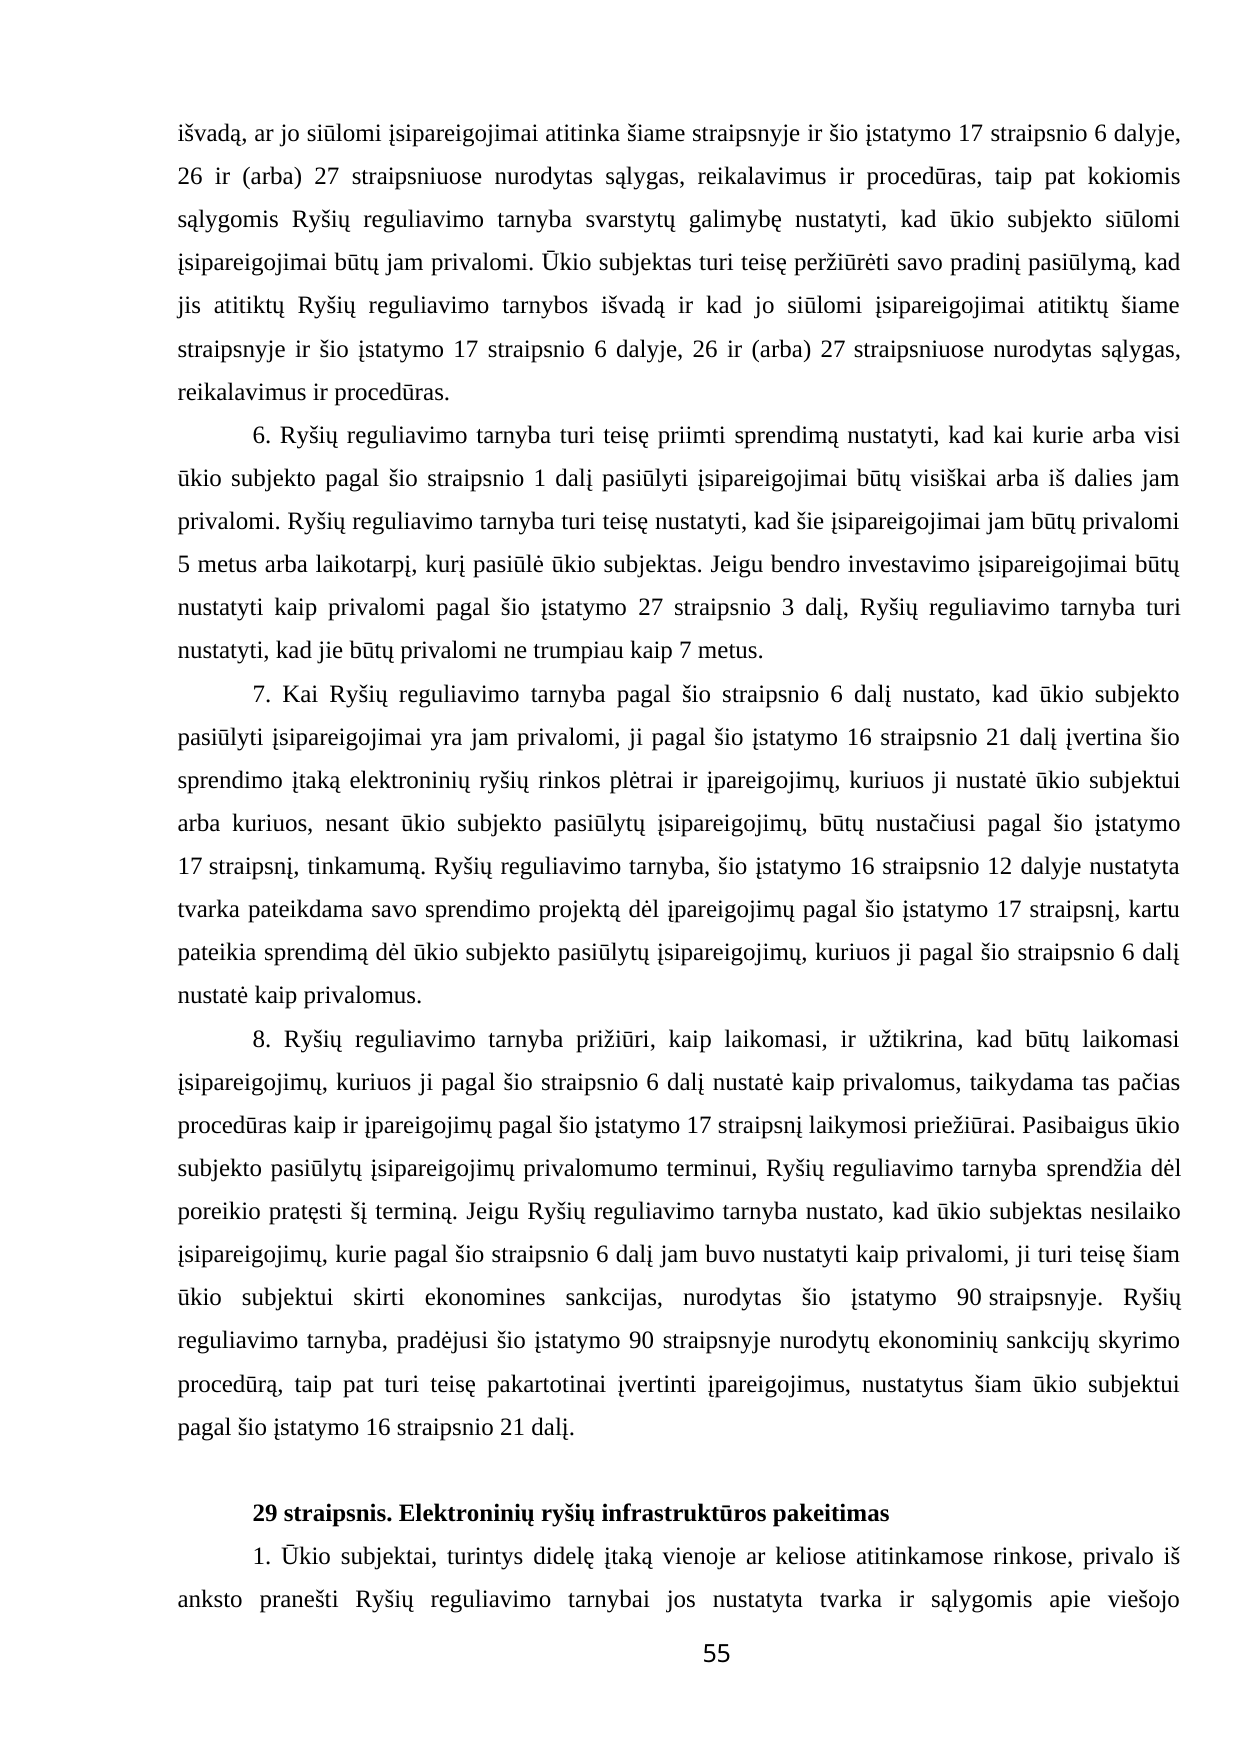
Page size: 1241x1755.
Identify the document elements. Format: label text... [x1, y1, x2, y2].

text 8. Ryšių reguliavimo tarnyba prižiūri, kaip laikomasi, ir užtikrina, kad būtų laikomasi įsipareigojimų, kuriuos ji pagal šio straipsnio 6 dalį nustatė kaip privalomus, taikydama tas pačias procedūras kaip ir įpareigojimų pagal šio įstatymo 17 straipsnį laikymosi priežiūrai. Pasibaigus ūkio subjekto pasiūlytų įsipareigojimų privalomumo terminui, Ryšių reguliavimo tarnyba sprendžia dėl poreikio pratęsti šį terminą. Jeigu Ryšių reguliavimo tarnyba nustato, kad ūkio subjektas nesilaiko įsipareigojimų, kurie pagal šio straipsnio 6 dalį jam buvo nustatyti kaip privalomi, ji turi teisę šiam ūkio subjektui skirti ekonomines sankcijas, nurodytas šio įstatymo 90 straipsnyje. Ryšių reguliavimo tarnyba, pradėjusi šio įstatymo 90 straipsnyje nurodytų ekonominių sankcijų skyrimo procedūrą, taip pat turi teisę pakartotinai įvertinti įpareigojimus, nustatytus šiam ūkio subjektui pagal šio įstatymo 16 straipsnio 21 dalį. [177, 1024, 1181, 1441]
text 1. Ūkio subjektai, turintys didelę įtaką vienoje ar keliose atitinkamose rinkose, privalo iš anksto pranešti Ryšių reguliavimo tarnybai jos nustatyta tvarka ir sąlygomis apie viešojo [177, 1541, 1181, 1613]
text 6. Ryšių reguliavimo tarnyba turi teisę priimti sprendimą nustatyti, kad kai kurie arba visi ūkio subjekto pagal šio straipsnio 1 dalį pasiūlyti įsipareigojimai būtų visiškai arba iš dalies jam privalomi. Ryšių reguliavimo tarnyba turi teisę nustatyti, kad šie įsipareigojimai jam būtų privalomi 5 metus arba laikotarpį, kurį pasiūlė ūkio subjektas. Jeigu bendro investavimo įsipareigojimai būtų nustatyti kaip privalomi pagal šio įstatymo 27 straipsnio 3 dalį, Ryšių reguliavimo tarnyba turi nustatyti, kad jie būtų privalomi ne trumpiau kaip 7 metus. [177, 420, 1181, 664]
text išvadą, ar jo siūlomi įsipareigojimai atitinka šiame straipsnyje ir šio įstatymo 17 straipsnio 6 dalyje, 26 ir (arba) 27 straipsniuose nurodytas sąlygas, reikalavimus ir procedūras, taip pat kokiomis sąlygomis Ryšių reguliavimo tarnyba svarstytų galimybę nustatyti, kad ūkio subjekto siūlomi įsipareigojimai būtų jam privalomi. Ūkio subjektas turi teisę peržiūrėti savo pradinį pasiūlymą, kad jis atitiktų Ryšių reguliavimo tarnybos išvadą ir kad jo siūlomi įsipareigojimai atitiktų šiame straipsnyje ir šio įstatymo 17 straipsnio 6 dalyje, 26 ir (arba) 27 straipsniuose nurodytas sąlygas, reikalavimus ir procedūras. [177, 118, 1181, 406]
text 7. Kai Ryšių reguliavimo tarnyba pagal šio straipsnio 6 dalį nustato, kad ūkio subjekto pasiūlyti įsipareigojimai yra jam privalomi, ji pagal šio įstatymo 16 straipsnio 21 dalį įvertina šio sprendimo įtaką elektroninių ryšių rinkos plėtrai ir įpareigojimų, kuriuos ji nustatė ūkio subjektui arba kuriuos, nesant ūkio subjekto pasiūlytų įsipareigojimų, būtų nustačiusi pagal šio įstatymo 17 straipsnį, tinkamumą. Ryšių reguliavimo tarnyba, šio įstatymo 16 straipsnio 12 dalyje nustatyta tvarka pateikdama savo sprendimo projektą dėl įpareigojimų pagal šio įstatymo 17 straipsnį, kartu pateikia sprendimą dėl ūkio subjekto pasiūlytų įsipareigojimų, kuriuos ji pagal šio straipsnio 6 dalį nustatė kaip privalomus. [177, 679, 1181, 1009]
text 29 straipsnis. Elektroninių ryšių infrastruktūros pakeitimas [177, 1498, 1181, 1527]
